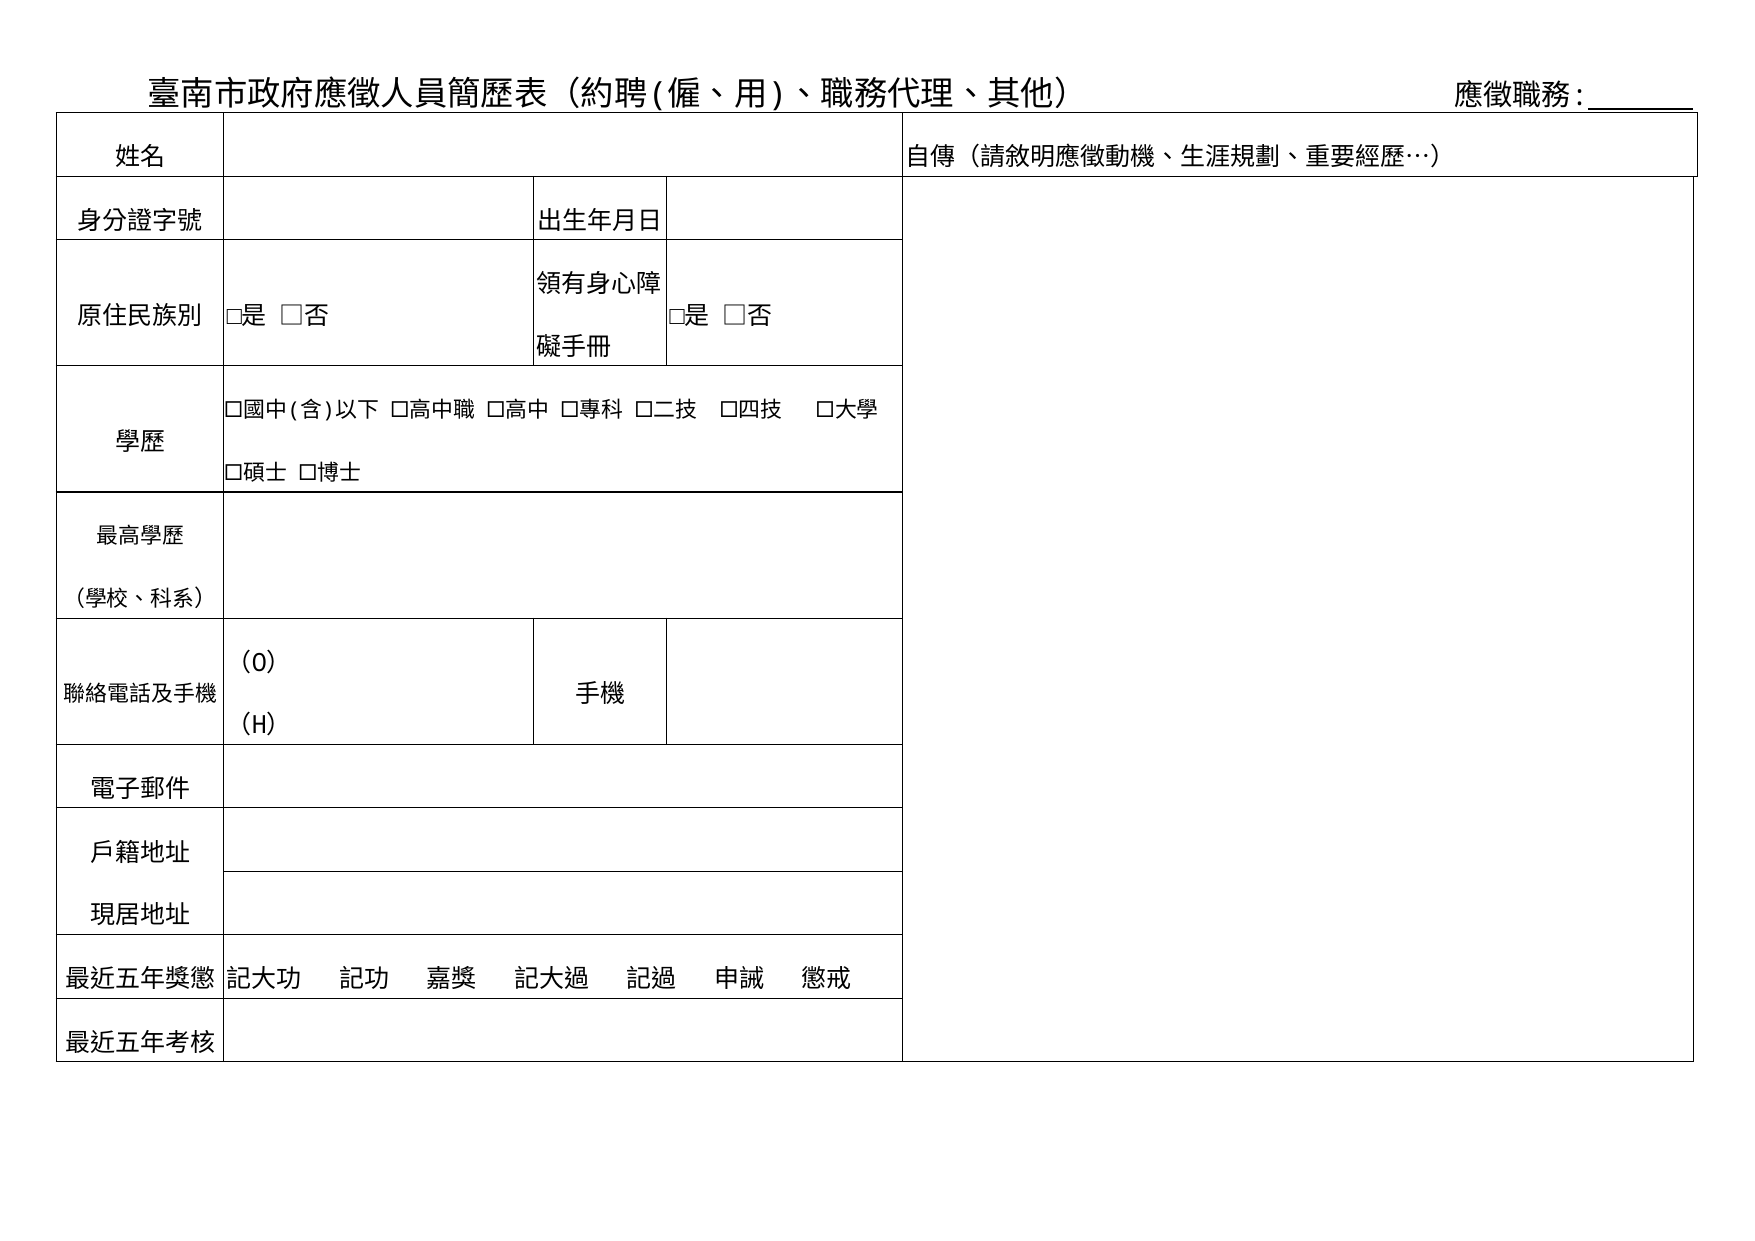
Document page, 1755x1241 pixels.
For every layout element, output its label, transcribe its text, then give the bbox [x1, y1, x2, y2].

table_cell [224, 808, 902, 871]
table_cell 最高學歷 （學校、科系） [57, 493, 223, 617]
table_cell 原住民族別 [57, 240, 223, 365]
table_cell 身分證字號 [57, 177, 223, 239]
table_cell [1694, 998, 1698, 1061]
table_cell [224, 745, 902, 807]
table_cell 國中(含)以下 高中職 高中 專科 二技 四技 大學 碩士 博士 [224, 366, 902, 491]
table_cell 電子郵件 [57, 745, 223, 807]
table_cell □是 □否 [224, 240, 533, 365]
table_cell 戶籍地址 現居地址 [57, 808, 223, 934]
table_cell [224, 872, 902, 934]
table_cell 手機 [534, 619, 666, 743]
table_header [224, 113, 902, 176]
table_cell [1694, 491, 1698, 617]
table_cell 學歷 [57, 366, 223, 491]
table_cell 記大功 記功 嘉獎 記大過 記過 申誡 懲戒 [224, 935, 902, 998]
table_cell [903, 177, 1693, 1061]
table_cell [1694, 871, 1698, 934]
text 臺南市政府應徵人員簡歷表（約聘(僱、用)、職務代理、其他） 應徵職務: [147, 50, 1707, 112]
table_cell [1694, 807, 1698, 871]
table_cell 領有身心障礙手冊 [534, 240, 666, 365]
table_cell [1694, 365, 1698, 491]
table_cell [1694, 618, 1698, 743]
table_cell 聯絡電話及手機 [57, 619, 223, 743]
table_cell [1694, 239, 1698, 365]
table_cell 最近五年考核 [57, 999, 223, 1061]
table_cell [1694, 744, 1698, 807]
table_cell （O） （H） [224, 619, 533, 743]
table_cell [224, 177, 533, 239]
table_cell □是 □否 [667, 240, 902, 365]
table_header 姓名 [57, 113, 223, 176]
table_cell [224, 493, 902, 617]
table_cell [1694, 934, 1698, 998]
table_cell [667, 619, 902, 743]
table_cell 最近五年獎懲 [57, 935, 223, 998]
table_header 自傳（請敘明應徵動機、生涯規劃、重要經歷…） [903, 113, 1697, 176]
table_cell 出生年月日 [534, 177, 666, 239]
table_cell [667, 177, 902, 239]
table_cell [224, 999, 902, 1061]
table_cell [1694, 177, 1698, 239]
